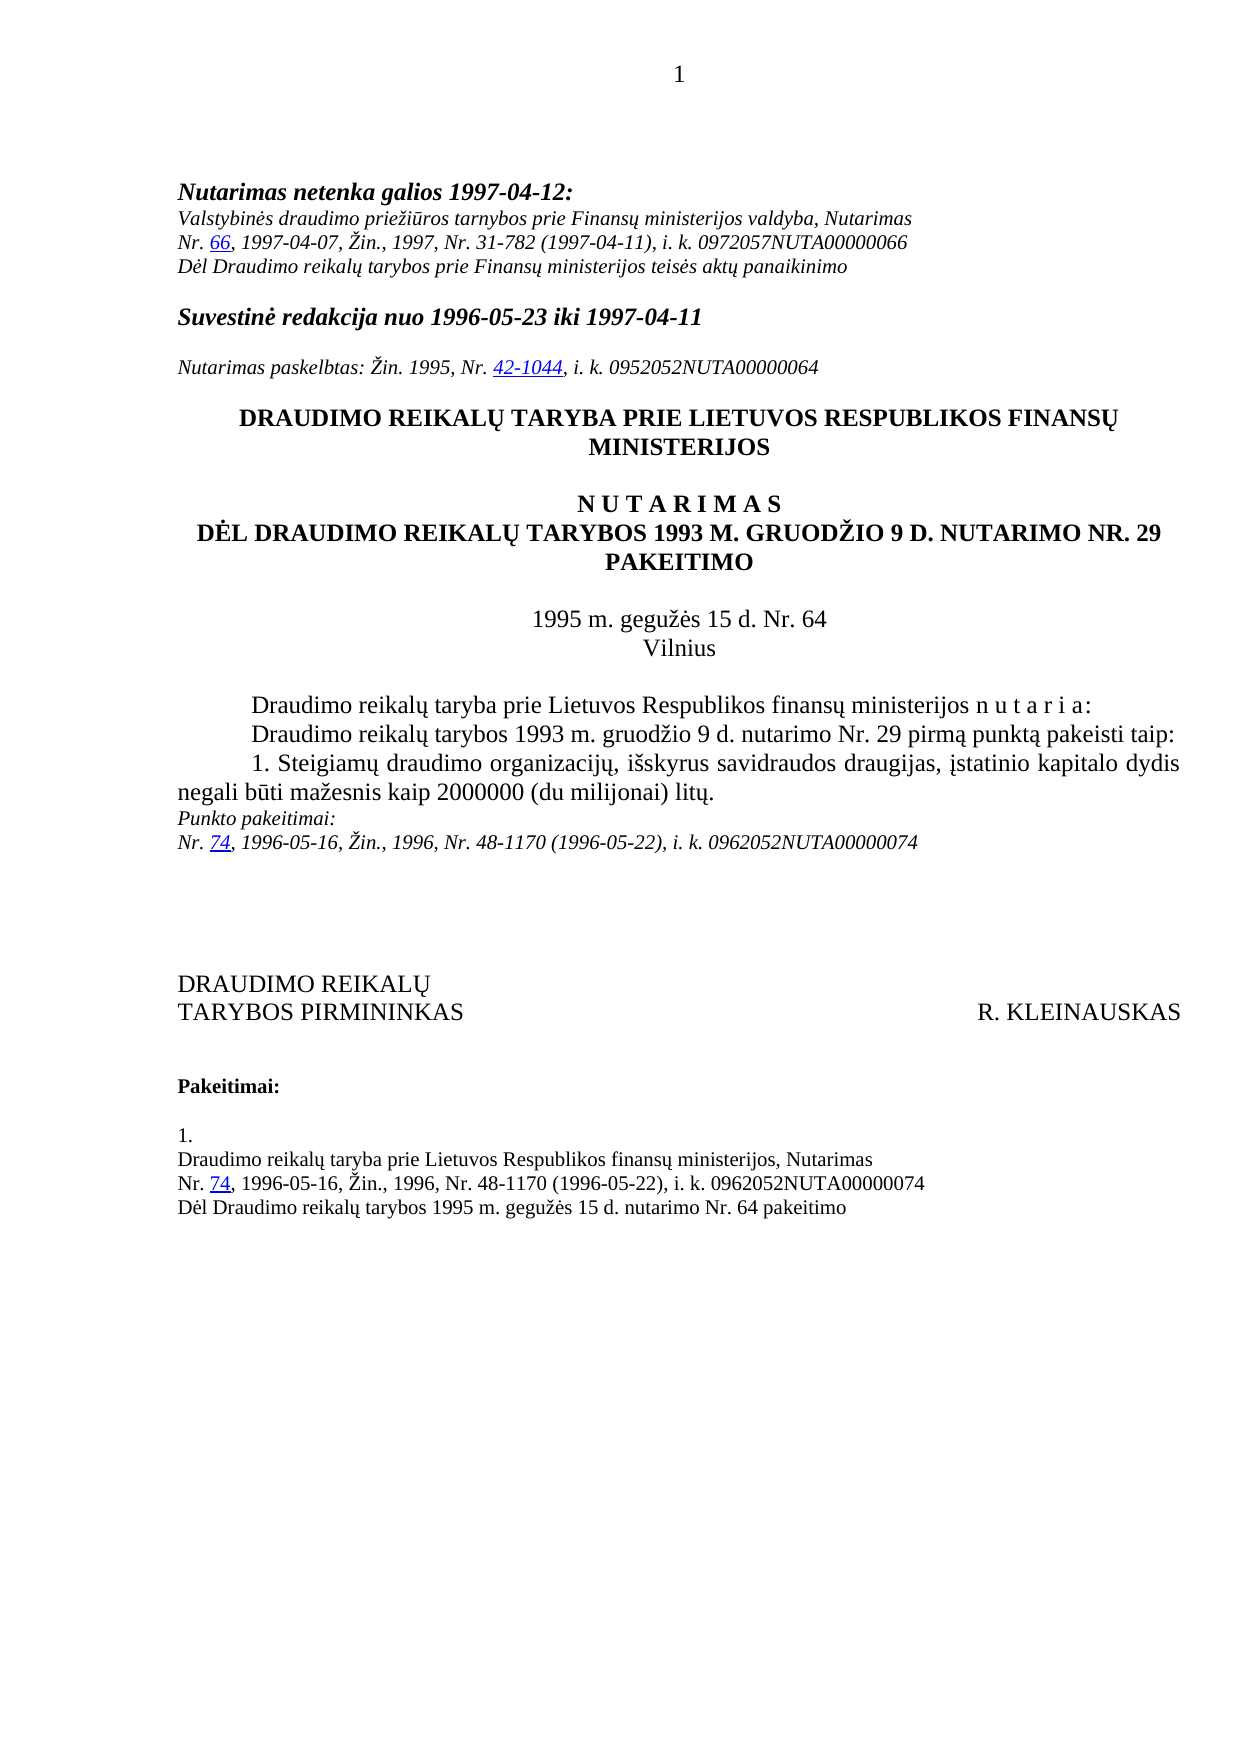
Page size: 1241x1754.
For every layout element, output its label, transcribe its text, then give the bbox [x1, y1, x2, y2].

text Nr. 74, 1996-05-16, Žin., 1996, Nr. 48-1170 (1996-05-22), i. k. 0962052NUTA00000074 [177, 830, 1181, 854]
text Draudimo reikalų taryba prie Lietuvos Respublikos finansų ministerijos nutaria: [177, 691, 1181, 719]
text Draudimo reikalų taryba prie Lietuvos Respublikos finansų ministerijos, Nutarimas [177, 1147, 1181, 1171]
text Pakeitimai: [177, 1074, 1181, 1098]
text N U T A R I M A S [177, 489, 1181, 518]
text Valstybinės draudimo priežiūros tarnybos prie Finansų ministerijos valdyba, Nutarimas [177, 206, 1181, 230]
text DRAUDIMO REIKALŲ [177, 969, 1181, 997]
text Nutarimas paskelbtas: Žin. 1995, Nr. 42-1044, i. k. 0952052NUTA00000064 [177, 355, 1181, 379]
text Nr. 74, 1996-05-16, Žin., 1996, Nr. 48-1170 (1996-05-22), i. k. 0962052NUTA00000074 [177, 1171, 1181, 1195]
text 1995 m. gegužės 15 d. Nr. 64 [177, 604, 1181, 633]
text DRAUDIMO REIKALŲ TARYBA PRIE LIETUVOS RESPUBLIKOS FINANSŲ MINISTERIJOS [177, 403, 1181, 461]
text Dėl Draudimo reikalų tarybos 1995 m. gegužės 15 d. nutarimo Nr. 64 pakeitimo [177, 1195, 1181, 1219]
text Vilnius [177, 633, 1181, 662]
text Nutarimas netenka galios 1997-04-12: [177, 177, 1181, 206]
text Suvestinė redakcija nuo 1996-05-23 iki 1997-04-11 [177, 302, 1181, 331]
text DĖL DRAUDIMO REIKALŲ TARYBOS 1993 M. GRUODŽIO 9 D. NUTARIMO NR. 29 PAKEITIMO [177, 518, 1181, 576]
text 1. Steigiamų draudimo organizacijų, išskyrus savidraudos draugijas, įstatinio kapitalo dydis negali būti mažesnis kaip 2000000 (du milijonai) litų. [177, 748, 1181, 806]
text Nr. 66, 1997-04-07, Žin., 1997, Nr. 31-782 (1997-04-11), i. k. 0972057NUTA00000066 [177, 230, 1181, 254]
text 1. [177, 1122, 1181, 1147]
text Dėl Draudimo reikalų tarybos prie Finansų ministerijos teisės aktų panaikinimo [177, 254, 1181, 278]
text Draudimo reikalų tarybos 1993 m. gruodžio 9 d. nutarimo Nr. 29 pirmą punktą pakeisti taip: [177, 719, 1181, 748]
text Punkto pakeitimai: [177, 806, 1181, 830]
text TARYBOS PIRMININKAS R. KLEINAUSKAS [177, 997, 1181, 1026]
